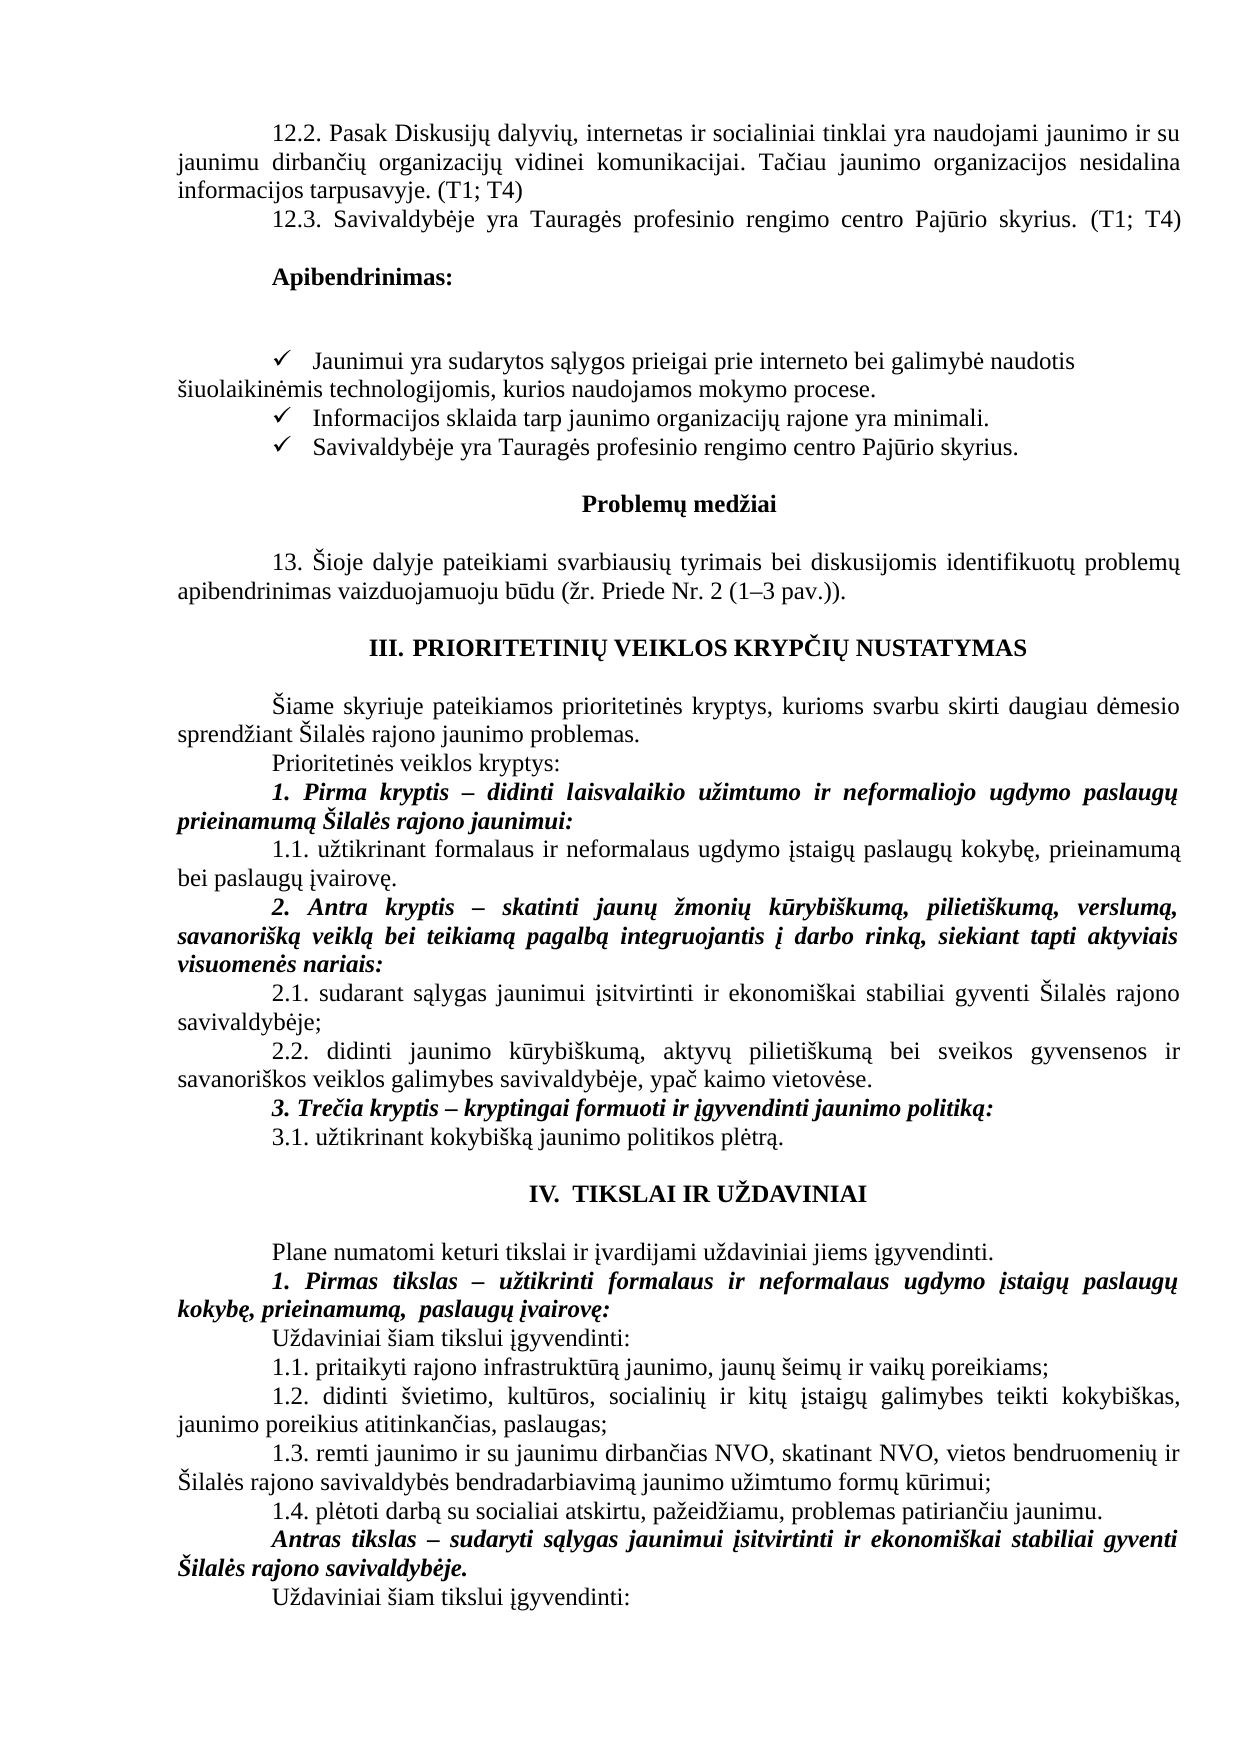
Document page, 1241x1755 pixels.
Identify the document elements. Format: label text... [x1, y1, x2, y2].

text 1.4. plėtoti darbą su socialiai atskirtu, pažeidžiamu, problemas patiriančiu jaunimu. [177, 1496, 1181, 1524]
text Plane numatomi keturi tikslai ir įvardijami uždaviniai jiems įgyvendinti. [177, 1237, 1181, 1266]
text  Jaunimui yra sudarytos sąlygos prieigai prie interneto bei galimybė naudotis šiuolaikinėmis technologijomis, kurios naudojamos mokymo procese. [177, 346, 1181, 403]
text Apibendrinimas: [177, 262, 1181, 291]
text Šiame skyriuje pateikiamos prioritetinės kryptys, kurioms svarbu skirti daugiau dėmesio sprendžiant Šilalės rajono jaunimo problemas. [177, 691, 1181, 748]
text 1. Pirmas tikslas – užtikrinti formalaus ir neformalaus ugdymo įstaigų paslaugų kokybę, prieinamumą, paslaugų įvairovę: [177, 1266, 1181, 1323]
text III. PRIORITETINIŲ VEIKLOS KRYPČIŲ NUSTATYMAS [215, 633, 1181, 662]
text 12.3. Savivaldybėje yra Tauragės profesinio rengimo centro Pajūrio skyrius. (T1; T4) [177, 204, 1181, 262]
text Uždaviniai šiam tikslui įgyvendinti: [177, 1323, 1181, 1352]
text 1.3. remti jaunimo ir su jaunimu dirbančias NVO, skatinant NVO, vietos bendruomenių ir Šilalės rajono savivaldybės bendradarbiavimą jaunimo užimtumo formų kūrimui; [177, 1438, 1181, 1496]
text 3.1. užtikrinant kokybišką jaunimo politikos plėtrą. [177, 1122, 1181, 1151]
text  Savivaldybėje yra Tauragės profesinio rengimo centro Pajūrio skyrius. [177, 432, 1181, 461]
text 3. Trečia kryptis – kryptingai formuoti ir įgyvendinti jaunimo politiką: [177, 1093, 1181, 1122]
text 2.2. didinti jaunimo kūrybiškumą, aktyvų pilietiškumą bei sveikos gyvensenos ir savanoriškos veiklos galimybes savivaldybėje, ypač kaimo vietovėse. [177, 1036, 1181, 1093]
text 1. Pirma kryptis – didinti laisvalaikio užimtumo ir neformaliojo ugdymo paslaugų prieinamumą Šilalės rajono jaunimui: [177, 777, 1181, 834]
text Problemų medžiai [177, 489, 1181, 518]
text Uždaviniai šiam tikslui įgyvendinti: [177, 1582, 1181, 1611]
text 1.1. užtikrinant formalaus ir neformalaus ugdymo įstaigų paslaugų kokybę, prieinamumą bei paslaugų įvairovę. [177, 834, 1181, 892]
text 1.2. didinti švietimo, kultūros, socialinių ir kitų įstaigų galimybes teikti kokybiškas, jaunimo poreikius atitinkančias, paslaugas; [177, 1381, 1181, 1438]
text 12.2. Pasak Diskusijų dalyvių, internetas ir socialiniai tinklai yra naudojami jaunimo ir su jaunimu dirbančių organizacijų vidinei komunikacijai. Tačiau jaunimo organizacijos nesidalina informacijos tarpusavyje. (T1; T4) [177, 118, 1181, 204]
text 2.1. sudarant sąlygas jaunimui įsitvirtinti ir ekonomiškai stabiliai gyventi Šilalės rajono savivaldybėje; [177, 978, 1181, 1036]
text 13. Šioje dalyje pateikiami svarbiausių tyrimais bei diskusijomis identifikuotų problemų apibendrinimas vaizduojamuoju būdu (žr. Priede Nr. 2 (1–3 pav.)). [177, 547, 1181, 604]
text Prioritetinės veiklos kryptys: [177, 748, 1181, 777]
text 1.1. pritaikyti rajono infrastruktūrą jaunimo, jaunų šeimų ir vaikų poreikiams; [177, 1352, 1181, 1381]
text IV. TIKSLAI IR UŽDAVINIAI [215, 1179, 1181, 1208]
text Antras tikslas – sudaryti sąlygas jaunimui įsitvirtinti ir ekonomiškai stabiliai gyventi Šilalės rajono savivaldybėje. [177, 1524, 1181, 1582]
text 2. Antra kryptis – skatinti jaunų žmonių kūrybiškumą, pilietiškumą, verslumą, savanorišką veiklą bei teikiamą pagalbą integruojantis į darbo rinką, siekiant tapti aktyviais visuomenės nariais: [177, 892, 1181, 978]
text  Informacijos sklaida tarp jaunimo organizacijų rajone yra minimali. [177, 403, 1181, 432]
